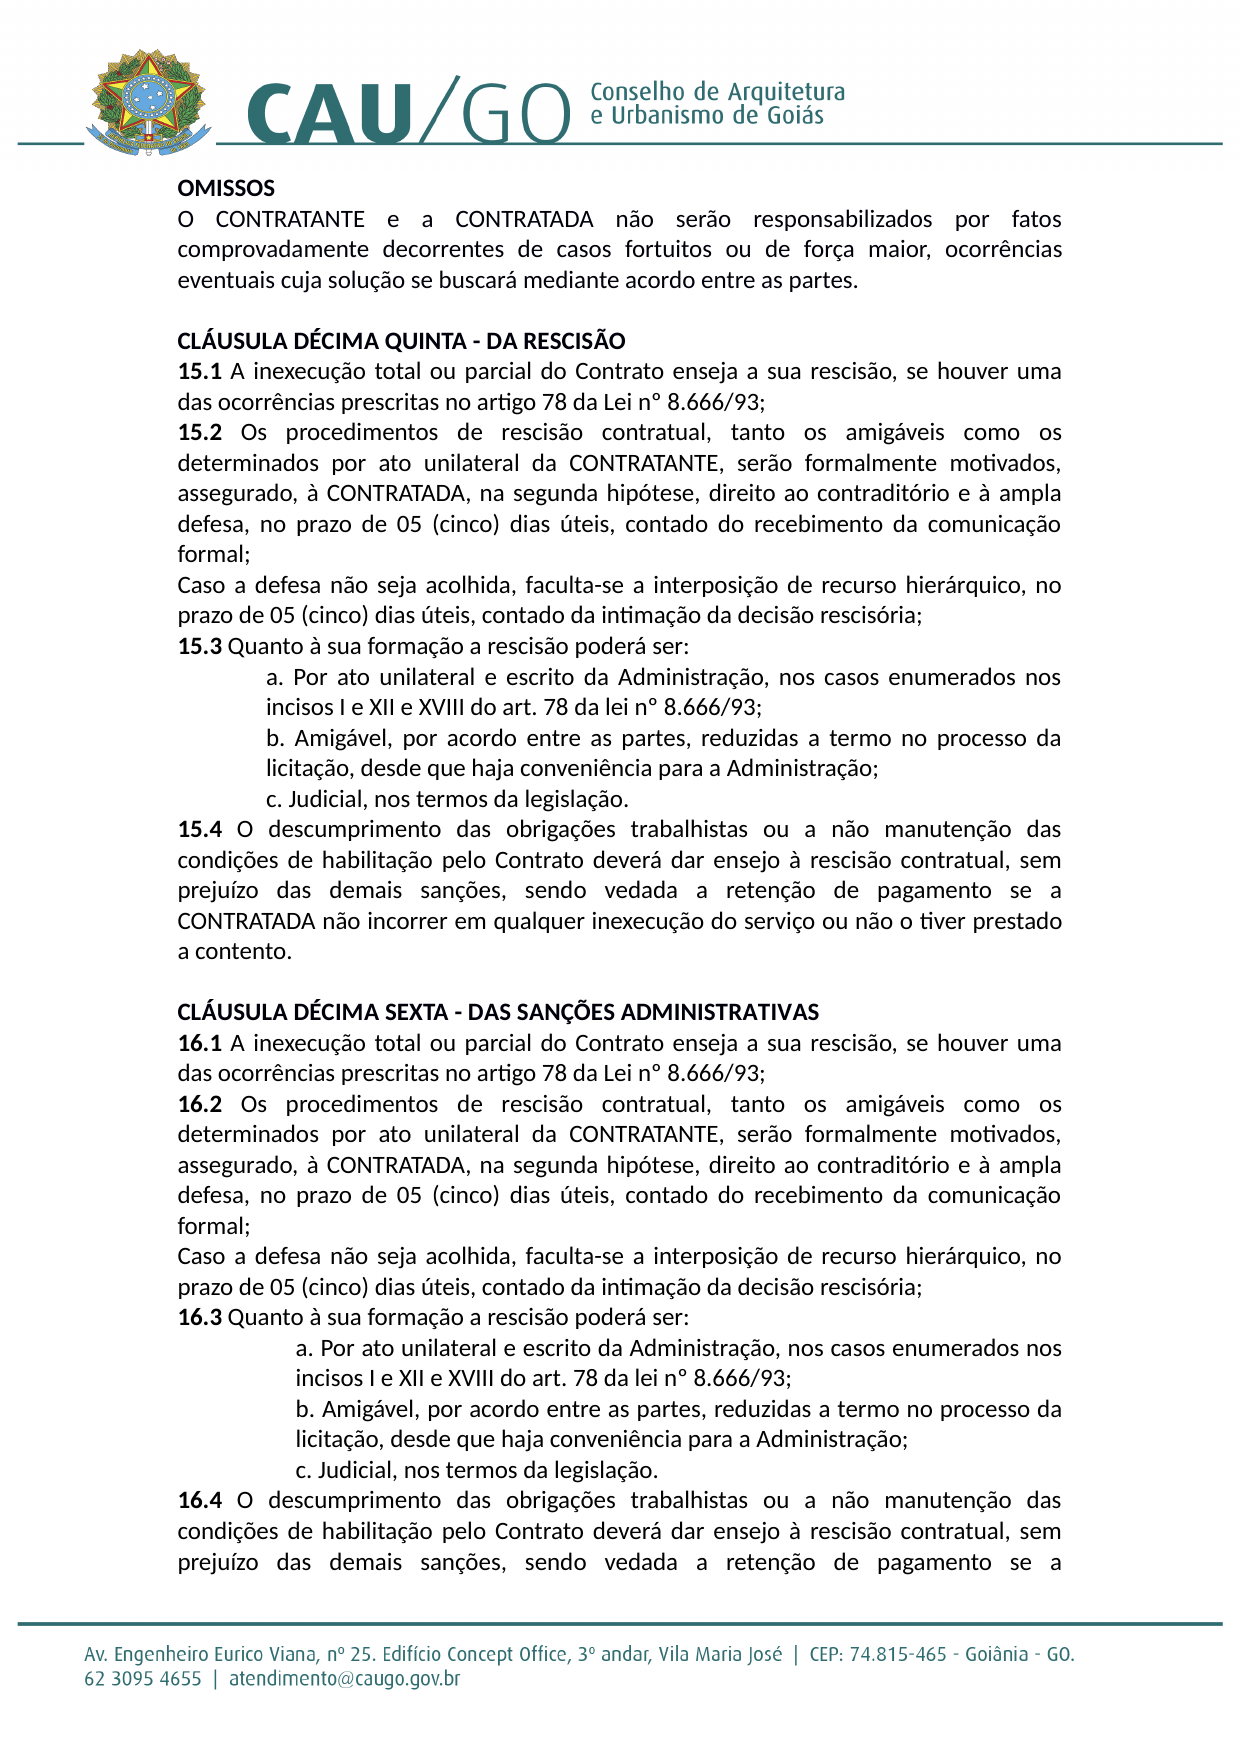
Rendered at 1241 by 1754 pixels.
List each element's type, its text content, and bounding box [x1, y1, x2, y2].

text b. Amigável, por acordo entre as partes, reduzidas a termo no processo da licitação, desde que haja conveniência para a Administração; [266, 722, 1063, 783]
text 16.4 O descumprimento das obrigações trabalhistas ou a não manutenção das condições de habilitação pelo Contrato deverá dar ensejo à rescisão contratual, sem prejuízo das demais sanções, sendo vedada a retenção de pagamento se a [177, 1485, 1063, 1576]
text Caso a defesa não seja acolhida, faculta-se a interposição de recurso hierárquico, no prazo de 05 (cinco) dias úteis, contado da intimação da decisão rescisória; [177, 1241, 1063, 1302]
text 16.3 Quanto à sua formação a rescisão poderá ser: [177, 1302, 1063, 1332]
text Caso a defesa não seja acolhida, faculta-se a interposição de recurso hierárquico, no prazo de 05 (cinco) dias úteis, contado da intimação da decisão rescisória; [177, 569, 1063, 630]
text b. Amigável, por acordo entre as partes, reduzidas a termo no processo da licitação, desde que haja conveniência para a Administração; [295, 1393, 1063, 1454]
text O CONTRATANTE e a CONTRATADA não serão responsabilizados por fatos comprovadamente decorrentes de casos fortuitos ou de força maior, ocorrências eventuais cuja solução se buscará mediante acordo entre as partes. [177, 203, 1063, 294]
text a. Por ato unilateral e escrito da Administração, nos casos enumerados nos incisos I e XII e XVIII do art. 78 da lei nº 8.666/93; [266, 661, 1063, 722]
text c. Judicial, nos termos da legislação. [295, 1454, 1063, 1485]
text 15.4 O descumprimento das obrigações trabalhistas ou a não manutenção das condições de habilitação pelo Contrato deverá dar ensejo à rescisão contratual, sem prejuízo das demais sanções, sendo vedada a retenção de pagamento se a CONTRATADA não incorrer em qualquer inexecução do serviço ou não o tiver prestado a contento. [177, 813, 1063, 966]
text 15.2 Os procedimentos de rescisão contratual, tanto os amigáveis como os determinados por ato unilateral da CONTRATANTE, serão formalmente motivados, assegurado, à CONTRATADA, na segunda hipótese, direito ao contraditório e à ampla defesa, no prazo de 05 (cinco) dias úteis, contado do recebimento da comunicação formal; [177, 416, 1063, 569]
text a. Por ato unilateral e escrito da Administração, nos casos enumerados nos incisos I e XII e XVIII do art. 78 da lei nº 8.666/93; [295, 1332, 1063, 1393]
text c. Judicial, nos termos da legislação. [266, 783, 1063, 813]
text 16.1 A inexecução total ou parcial do Contrato enseja a sua rescisão, se houver uma das ocorrências prescritas no artigo 78 da Lei nº 8.666/93; [177, 1027, 1063, 1088]
text CLÁUSULA DÉCIMA SEXTA - DAS SANÇÕES ADMINISTRATIVAS [177, 996, 1063, 1027]
text CLÁUSULA DÉCIMA QUINTA - DA RESCISÃO [177, 325, 1063, 355]
text 15.3 Quanto à sua formação a rescisão poderá ser: [177, 630, 1063, 661]
text 16.2 Os procedimentos de rescisão contratual, tanto os amigáveis como os determinados por ato unilateral da CONTRATANTE, serão formalmente motivados, assegurado, à CONTRATADA, na segunda hipótese, direito ao contraditório e à ampla defesa, no prazo de 05 (cinco) dias úteis, contado do recebimento da comunicação formal; [177, 1088, 1063, 1241]
text OMISSOS [177, 173, 1063, 203]
text 15.1 A inexecução total ou parcial do Contrato enseja a sua rescisão, se houver uma das ocorrências prescritas no artigo 78 da Lei nº 8.666/93; [177, 355, 1063, 416]
